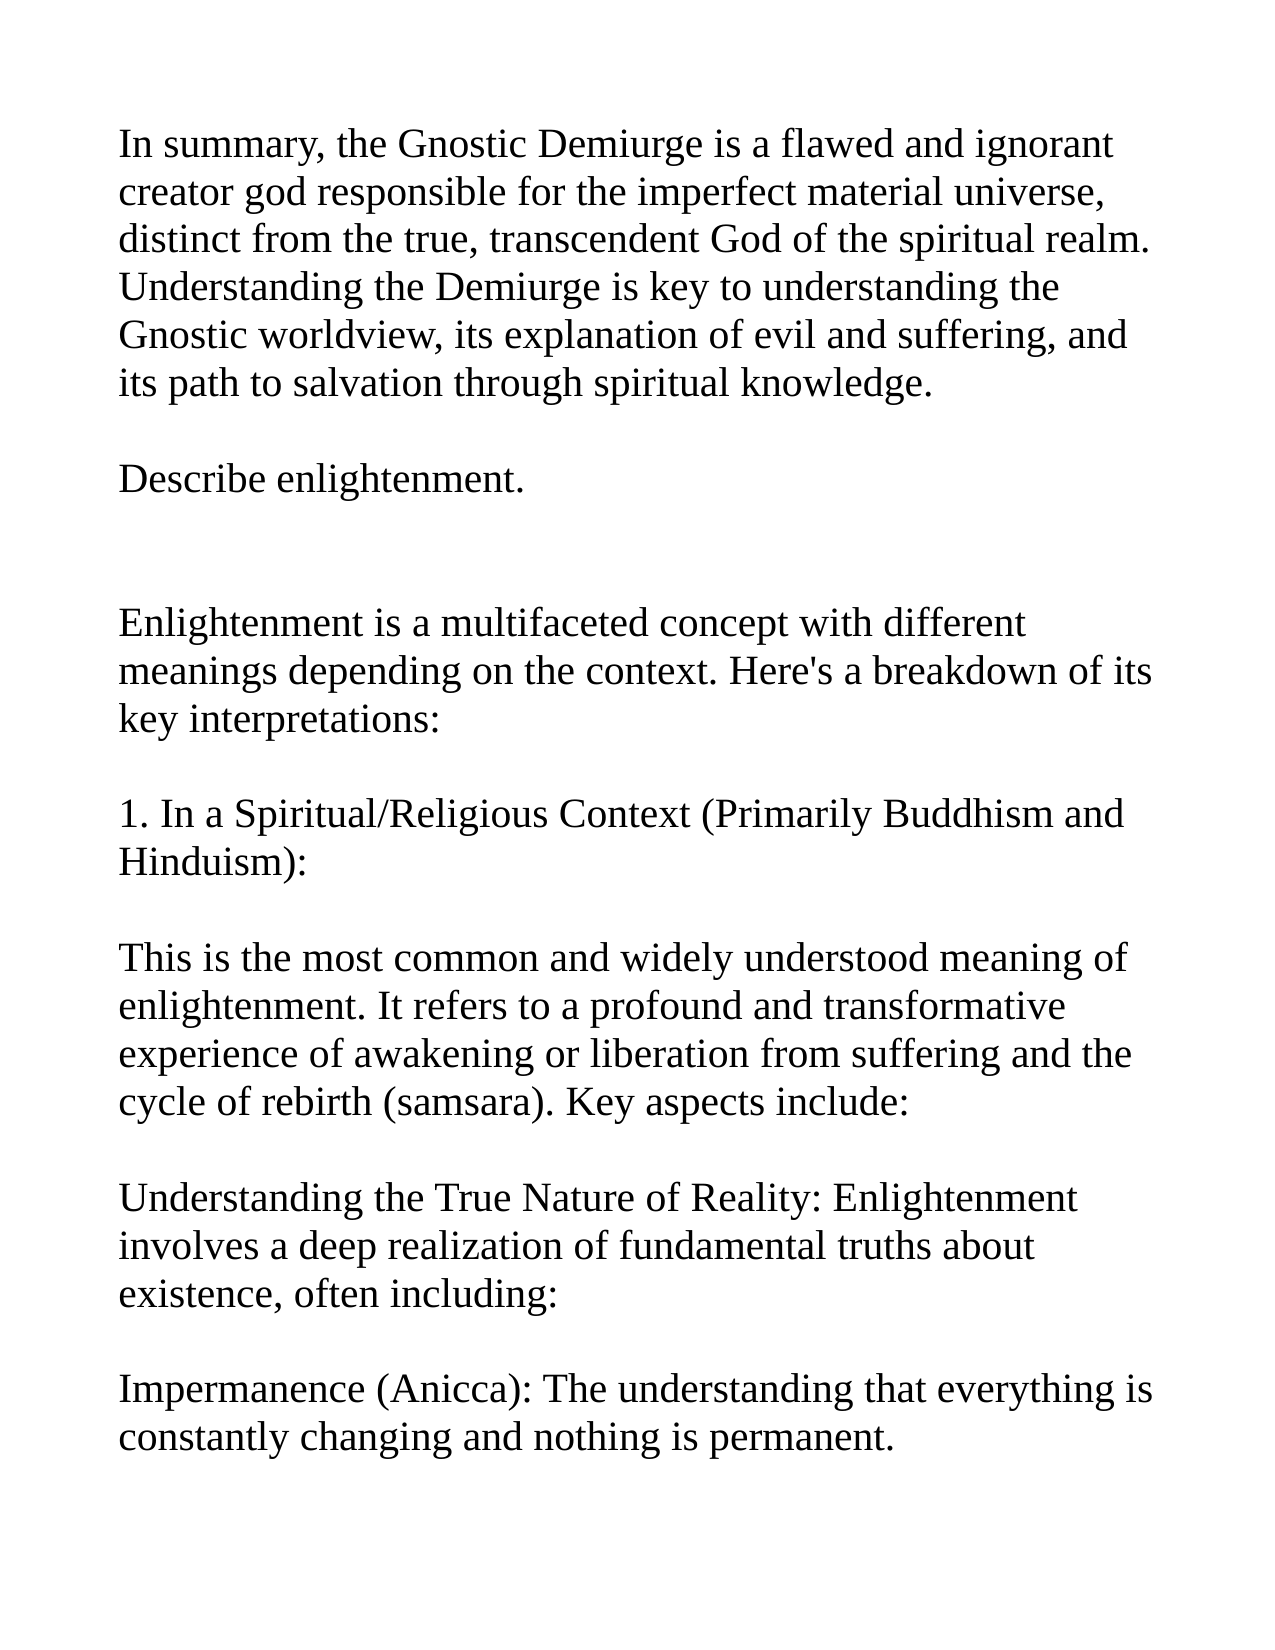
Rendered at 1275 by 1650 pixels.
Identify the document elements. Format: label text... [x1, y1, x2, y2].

text Enlightenment is a multifaceted concept with different meanings depending on the context. Here's a breakdown of its key interpretations: [118, 597, 1157, 741]
text This is the most common and widely understood meaning of enlightenment. It refers to a profound and transformative experience of awakening or liberation from suffering and the cycle of rebirth (samsara). Key aspects include: [118, 933, 1157, 1124]
text Describe enlightenment. [118, 453, 1157, 501]
text In summary, the Gnostic Demiurge is a flawed and ignorant creator god responsible for the imperfect material universe, distinct from the true, transcendent God of the spiritual realm. Understanding the Demiurge is key to understanding the Gnostic worldview, its explanation of evil and suffering, and its path to salvation through spiritual knowledge. [118, 118, 1157, 406]
text Impermanence (Anicca): The understanding that everything is constantly changing and nothing is permanent. [118, 1364, 1157, 1460]
text Understanding the True Nature of Reality: Enlightenment involves a deep realization of fundamental truths about existence, often including: [118, 1172, 1157, 1316]
text 1. In a Spiritual/Religious Context (Primarily Buddhism and Hinduism): [118, 789, 1157, 885]
